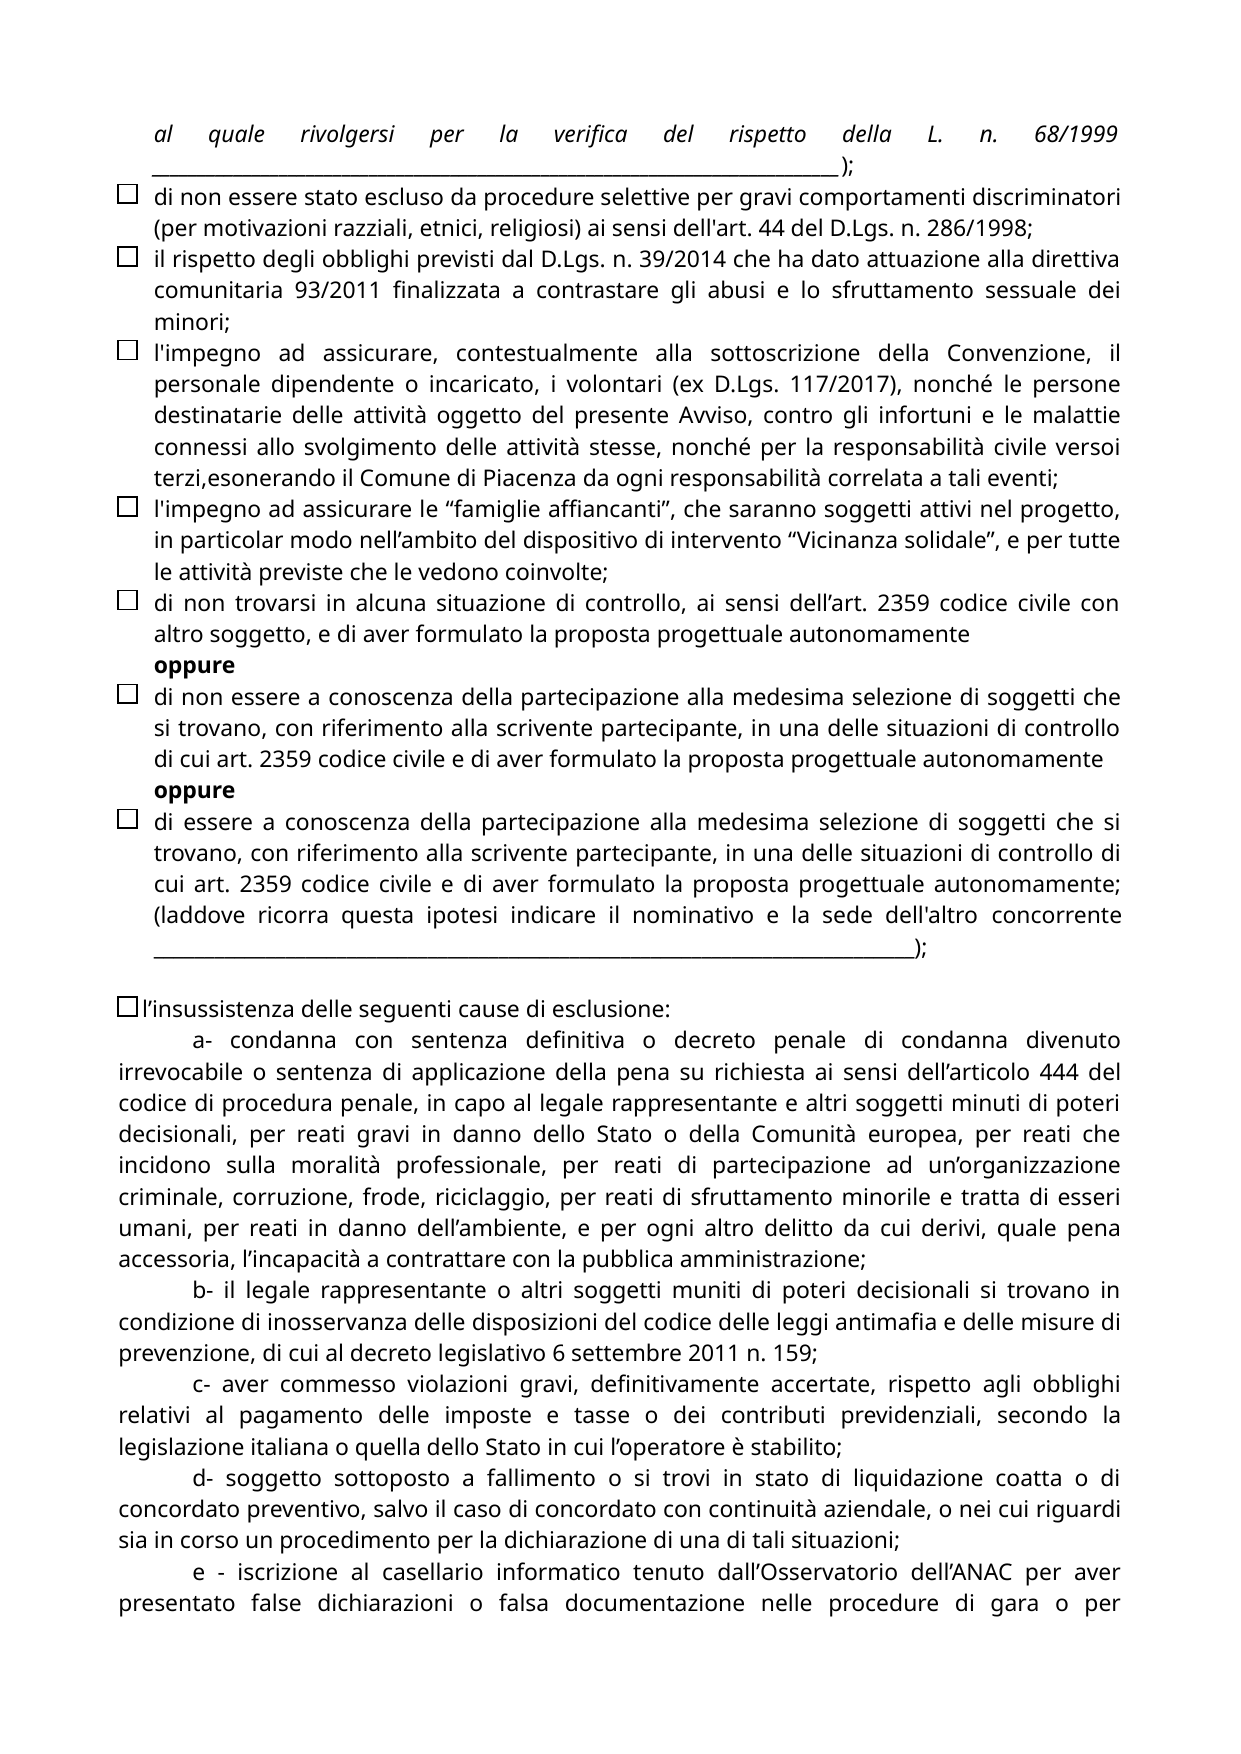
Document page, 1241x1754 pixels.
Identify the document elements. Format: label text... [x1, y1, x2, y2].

list di non essere a conoscenza della partecipazione alla medesima selezione di soggetti che si trovano, con riferimento alla scrivente partecipante, in una delle situazioni di controllo di cui art. 2359 codice civile e di aver formulato la proposta progettuale autonomamente [118, 681, 1122, 774]
list di essere a conoscenza della partecipazione alla medesima selezione di soggetti che si trovano, con riferimento alla scrivente partecipante, in una delle situazioni di controllo di cui art. 2359 codice civile e di aver formulato la proposta progettuale autonomamente; (laddove ricorra questa ipotesi indicare il nominativo e la sede dell'altro concorrente ___________________________________________________________________________); [118, 806, 1122, 962]
list il rispetto degli obblighi previsti dal D.Lgs. n. 39/2014 che ha dato attuazione alla direttiva comunitaria 93/2011 finalizzata a contrastare gli abusi e lo sfruttamento sessuale dei minori; [118, 243, 1122, 337]
text c- aver commesso violazioni gravi, definitivamente accertate, rispetto agli obblighi relativi al pagamento delle imposte e tasse o dei contributi previdenziali, secondo la legislazione italiana o quella dello Stato in cui l’operatore è stabilito; [118, 1368, 1122, 1462]
list l'impegno ad assicurare, contestualmente alla sottoscrizione della Convenzione, il personale dipendente o incaricato, i volontari (ex D.Lgs. 117/2017), nonché le persone destinatarie delle attività oggetto del presente Avviso, contro gli infortuni e le malattie connessi allo svolgimento delle attività stesse, nonché per la responsabilità civile versoi terzi,esonerando il Comune di Piacenza da ogni responsabilità correlata a tali eventi; [118, 337, 1122, 493]
list l'impegno ad assicurare le “famiglie affiancanti”, che saranno soggetti attivi nel progetto, in particolar modo nell’ambito del dispositivo di intervento “Vicinanza solidale”, e per tutte le attività previste che le vedono coinvolte; [118, 493, 1122, 587]
list oppure [118, 774, 1122, 806]
list di non trovarsi in alcuna situazione di controllo, ai sensi dell’art. 2359 codice civile con altro soggetto, e di aver formulato la proposta progettuale autonomamente [118, 587, 1122, 649]
text l’insussistenza delle seguenti cause di esclusione: [118, 993, 1122, 1024]
list di non essere stato escluso da procedure selettive per gravi comportamenti discriminatori (per motivazioni razziali, etnici, religiosi) ai sensi dell'art. 44 del D.Lgs. n. 286/1998; [118, 181, 1122, 243]
text b- il legale rappresentante o altri soggetti muniti di poteri decisionali si trovano in condizione di inosservanza delle disposizioni del codice delle leggi antimafia e delle misure di prevenzione, di cui al decreto legislativo 6 settembre 2011 n. 159; [118, 1274, 1122, 1368]
text a- condanna con sentenza definitiva o decreto penale di condanna divenuto irrevocabile o sentenza di applicazione della pena su richiesta ai sensi dell’articolo 444 del codice di procedura penale, in capo al legale rappresentante e altri soggetti minuti di poteri decisionali, per reati gravi in danno dello Stato o della Comunità europea, per reati che incidono sulla moralità professionale, per reati di partecipazione ad un’organizzazione criminale, corruzione, frode, riciclaggio, per reati di sfruttamento minorile e tratta di esseri umani, per reati in danno dell’ambiente, e per ogni altro delitto da cui derivi, quale pena accessoria, l’incapacità a contrattare con la pubblica amministrazione; [118, 1024, 1122, 1274]
text d- soggetto sottoposto a fallimento o si trovi in stato di liquidazione coatta o di concordato preventivo, salvo il caso di concordato con continuità aziendale, o nei cui riguardi sia in corso un procedimento per la dichiarazione di una di tali situazioni; [118, 1462, 1122, 1556]
text e - iscrizione al casellario informatico tenuto dall’Osservatorio dell’ANAC per aver presentato false dichiarazioni o falsa documentazione nelle procedure di gara o per [118, 1556, 1122, 1618]
list oppure [118, 649, 1122, 681]
list al quale rivolgersi per la verifica del rispetto della L. n. 68/1999 ____________________________________________________________________________); [118, 118, 1122, 181]
